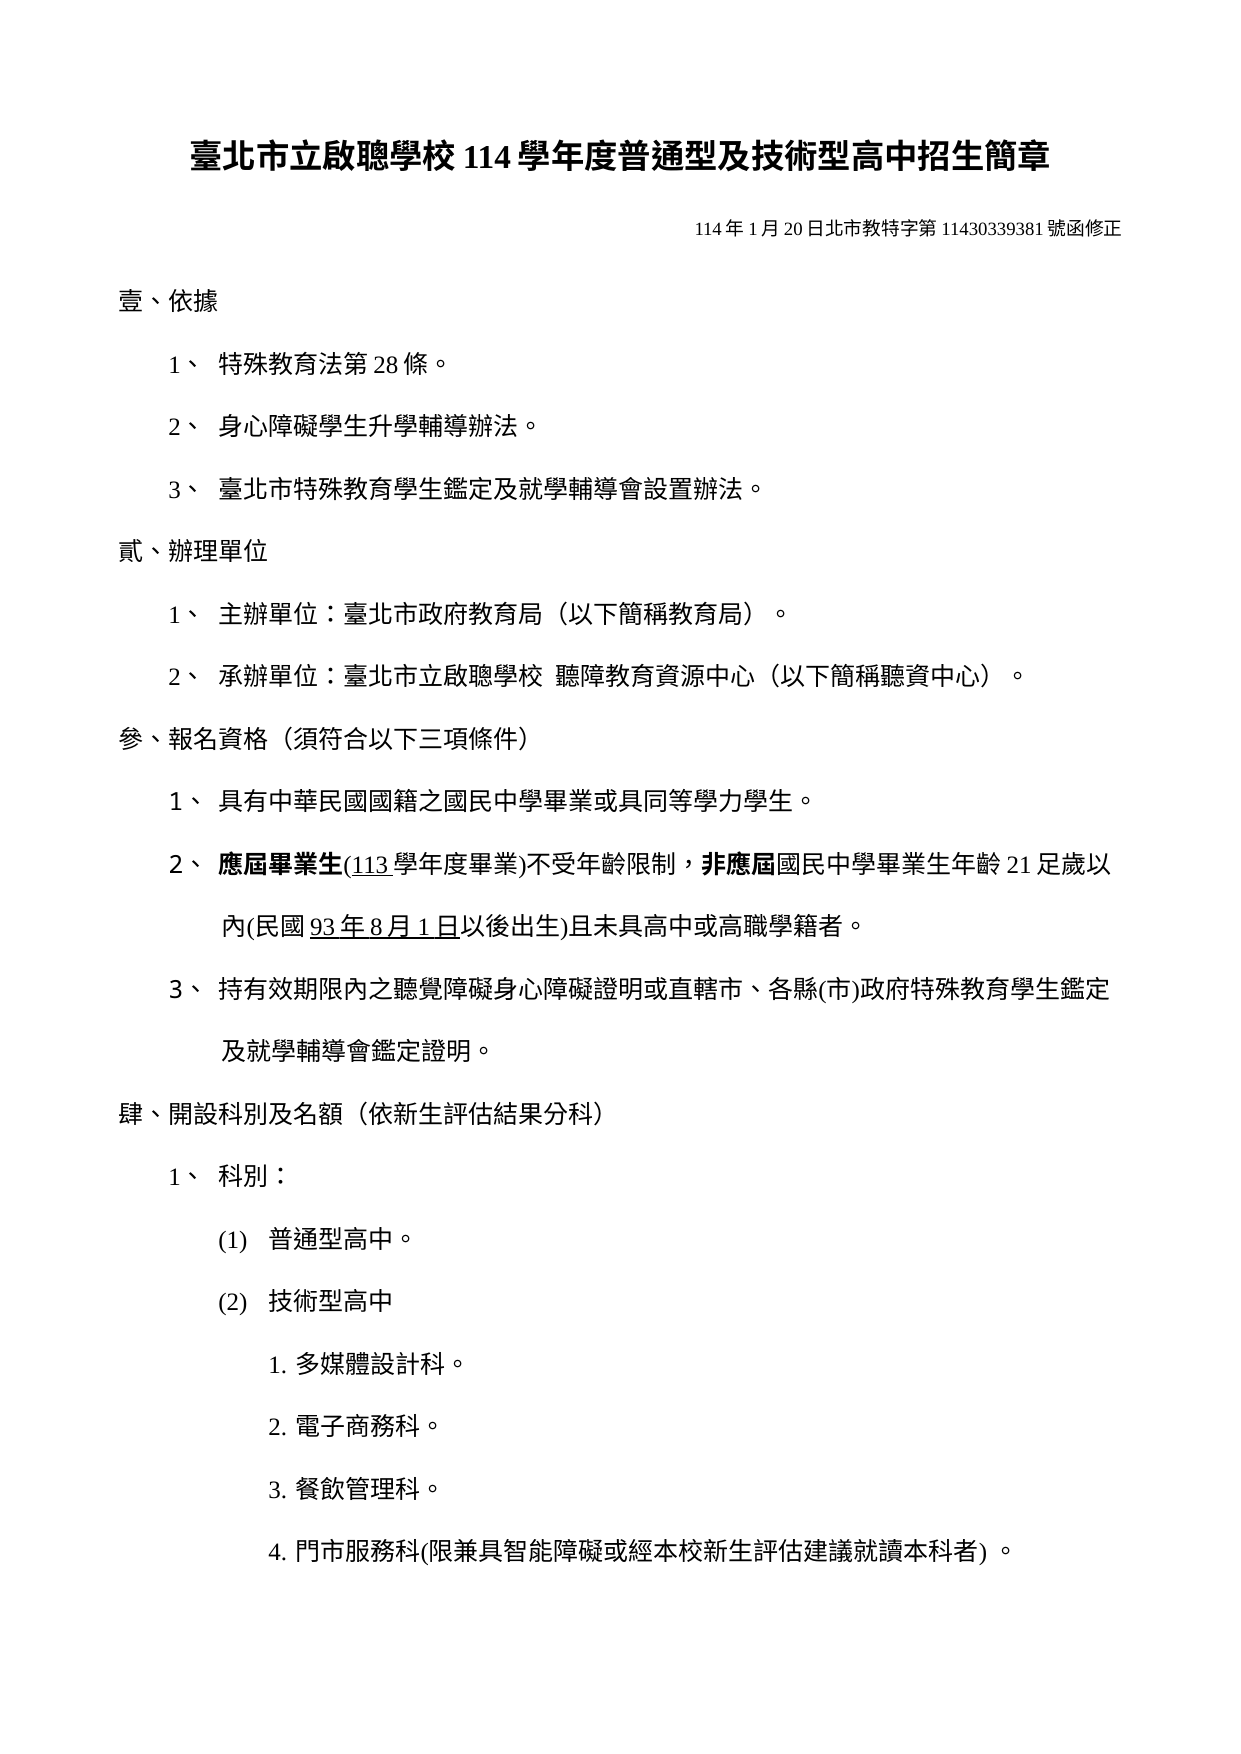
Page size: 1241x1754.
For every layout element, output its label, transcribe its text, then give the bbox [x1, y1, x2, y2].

list 餐飲管理科。 [268, 1446, 1122, 1508]
text 內(民國93年8月1日以後出生)且未具高中或高職學籍者。 [218, 883, 1122, 946]
text 及就學輔導會鑑定證明。 [218, 1008, 1122, 1071]
text 壹、依據 [118, 258, 1122, 321]
list 多媒體設計科。 [268, 1321, 1122, 1383]
list 身心障礙學生升學輔導辦法。 [168, 383, 1122, 446]
list 應屆畢業生(113學年度畢業)不受年齡限制，非應屆國民中學畢業生年齡21足歲以 [168, 821, 1122, 883]
list 具有中華民國國籍之國民中學畢業或具同等學力學生。 [168, 758, 1122, 821]
list 科別： [168, 1133, 1122, 1196]
list 普通型高中。 [218, 1196, 1122, 1258]
list 電子商務科。 [268, 1383, 1122, 1446]
text 貳、辦理單位 [118, 508, 1122, 571]
list 門市服務科(限兼具智能障礙或經本校新生評估建議就讀本科者) 。 [268, 1508, 1122, 1571]
text 肆、開設科別及名額（依新生評估結果分科） [118, 1071, 1122, 1133]
text 114年1月20日北市教特字第11430339381號函修正 [118, 185, 1122, 248]
list 臺北市特殊教育學生鑑定及就學輔導會設置辦法。 [168, 446, 1122, 508]
text 參、報名資格（須符合以下三項條件） [118, 696, 1122, 758]
list 持有效期限內之聽覺障礙身心障礙證明或直轄市、各縣(市)政府特殊教育學生鑑定 [168, 946, 1122, 1008]
text 臺北市立啟聰學校114學年度普通型及技術型高中招生簡章 [118, 112, 1122, 175]
list 主辦單位：臺北市政府教育局（以下簡稱教育局）。 [168, 571, 1122, 633]
list 承辦單位：臺北市立啟聰學校 聽障教育資源中心（以下簡稱聽資中心）。 [168, 633, 1122, 696]
list 技術型高中 [218, 1258, 1122, 1321]
list 特殊教育法第28條。 [168, 321, 1122, 383]
